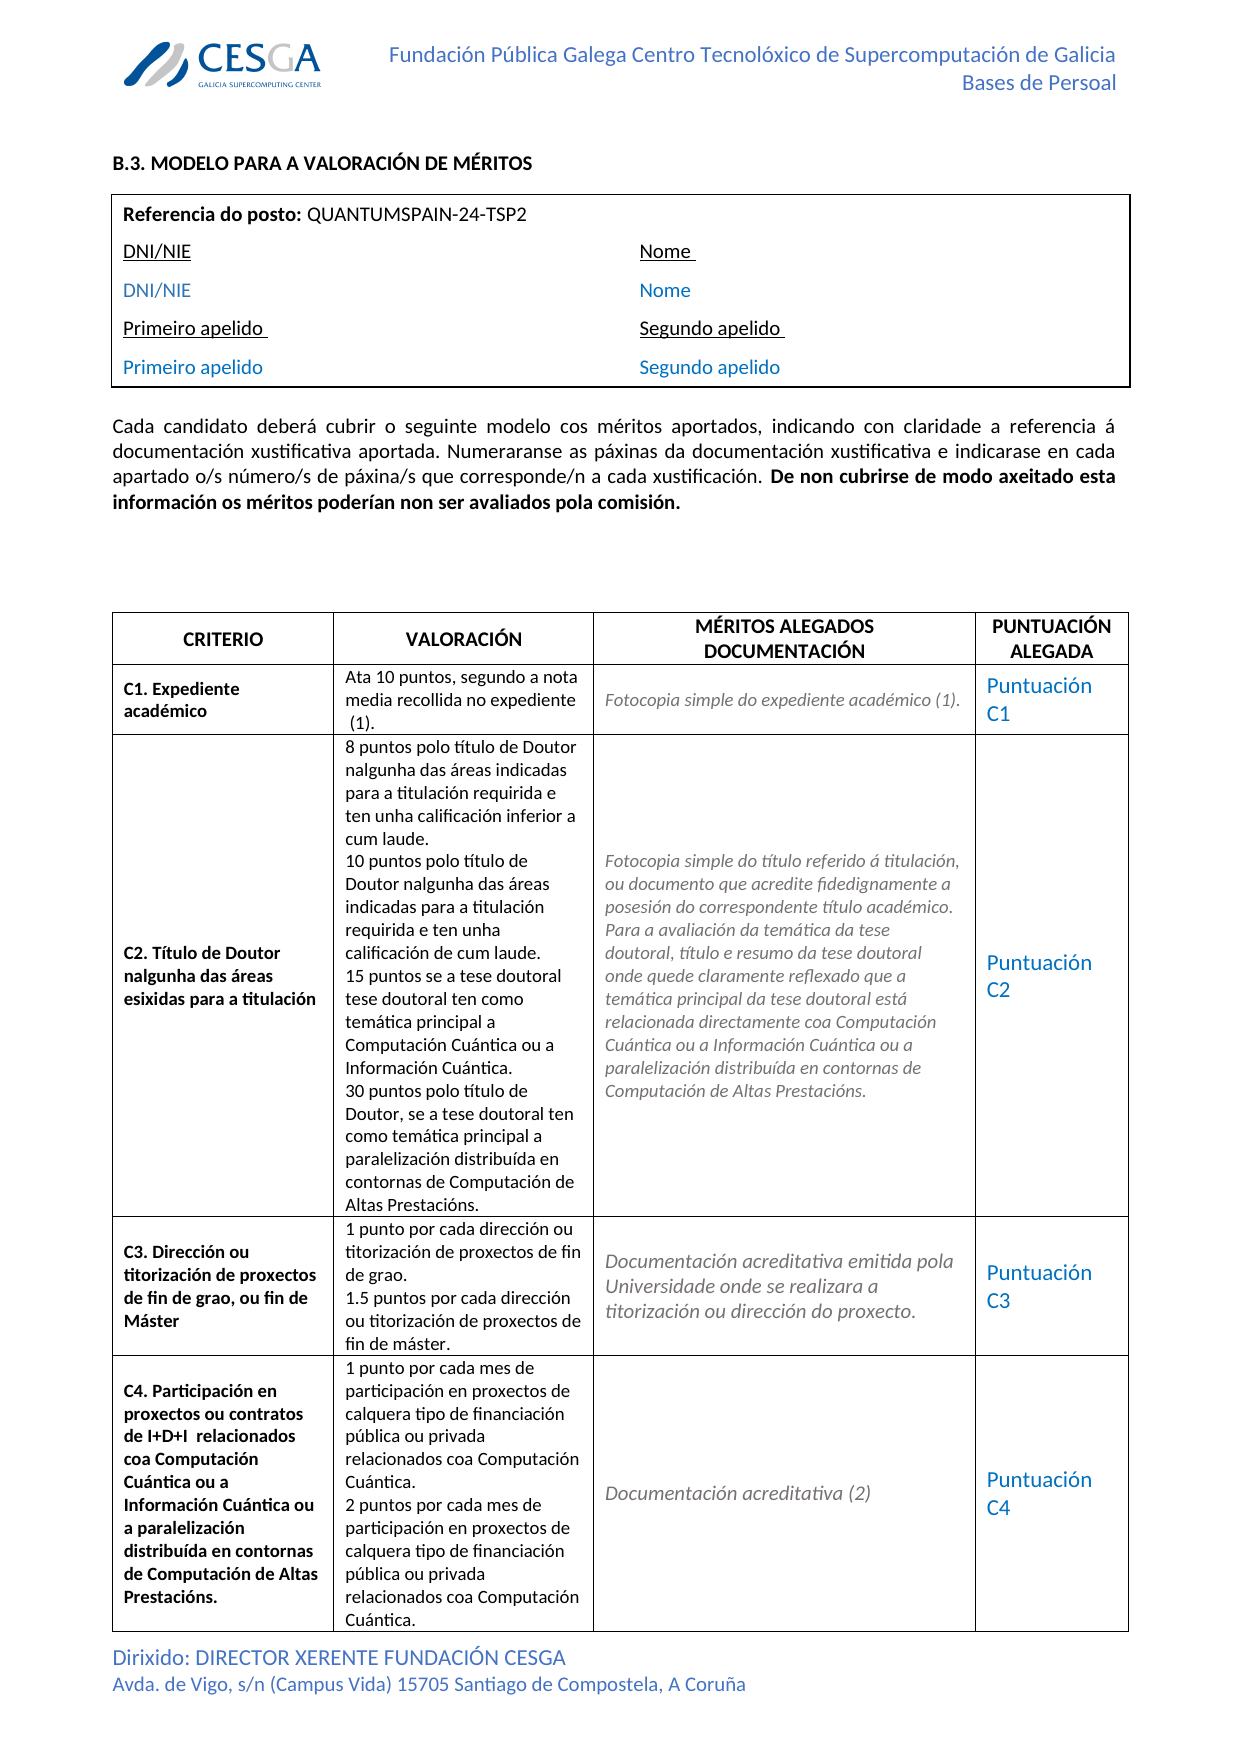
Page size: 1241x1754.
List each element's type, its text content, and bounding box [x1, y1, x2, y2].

table_cell Ata 10 puntos, segundo a nota media recollida no expediente (1). [334, 665, 593, 734]
table_cell DNI/NIE [112, 232, 628, 269]
text B.3. MODELO PARA A VALORACIÓN DE MÉRITOS [112, 150, 1128, 175]
text Cada candidato deberá cubrir o seguinte modelo cos méritos aportados, indicando con claridade a referencia á documentación xustificativa aportada. Numeraranse as páxinas da documentación xustificativa e indicarase en cada apartado o/s número/s de páxina/s que corresponde/n a cada xustificación. De non cubrirse de modo axeitado esta información os méritos poderían non ser avaliados pola comisión. [112, 413, 1117, 514]
table_cell Documentación acreditativa (2) [594, 1356, 975, 1631]
table_cell Fotocopia simple do expediente académico (1). [594, 665, 975, 734]
table_cell Nome [628, 269, 1129, 309]
table_cell Segundo apelido [628, 309, 1129, 347]
table_header PUNTUACIÓN ALEGADA [976, 613, 1128, 664]
table_cell C1. Expediente académico [113, 665, 333, 734]
table_header CRITERIO [113, 613, 333, 664]
table_cell 1 punto por cada dirección ou titorización de proxectos de fin de grao. 1.5 puntos por cada dirección ou titorización de proxectos de fin de máster. [334, 1217, 593, 1355]
table_cell C3. Dirección ou titorización de proxectos de fin de grao, ou fin de Máster [113, 1217, 333, 1355]
table_cell Puntuación C1 [976, 665, 1128, 734]
table_cell Puntuación C2 [976, 735, 1128, 1216]
table_cell Puntuación C3 [976, 1217, 1128, 1355]
table_cell Primeiro apelido [112, 347, 628, 386]
table_cell C4. Participación en proxectos ou contratos de I+D+I relacionados coa Computación Cuántica ou a Información Cuántica ou a paralelización distribuída en contornas de Computación de Altas Prestacións. [113, 1356, 333, 1631]
table_cell DNI/NIE [112, 269, 628, 309]
table_cell Puntuación C4 [976, 1356, 1128, 1631]
table_cell Primeiro apelido [112, 309, 628, 347]
table_cell Nome [628, 232, 1129, 269]
table_cell 8 puntos polo título de Doutor nalgunha das áreas indicadas para a titulación requirida e ten unha calificación inferior a cum laude. 10 puntos polo título de Doutor nalgunha das áreas indicadas para a titulación requirida e ten unha calificación de cum laude. 15 puntos se a tese doutoral tese doutoral ten como temática principal a Computación Cuántica ou a Información Cuántica. 30 puntos polo título de Doutor, se a tese doutoral ten como temática principal a paralelización distribuída en contornas de Computación de Altas Prestacións. [334, 735, 593, 1216]
table_cell C2. Título de Doutor nalgunha das áreas esixidas para a titulación [113, 735, 333, 1216]
picture [122, 39, 323, 91]
table_header VALORACIÓN [334, 613, 593, 664]
table_cell Segundo apelido [628, 347, 1129, 386]
table_cell Fotocopia simple do título referido á titulación, ou documento que acredite fidedignamente a posesión do correspondente título académico. Para a avaliación da temática da tese doutoral, título e resumo da tese doutoral onde quede claramente reflexado que a temática principal da tese doutoral está relacionada directamente coa Computación Cuántica ou a Información Cuántica ou a paralelización distribuída en contornas de Computación de Altas Prestacións. [594, 735, 975, 1216]
table_cell 1 punto por cada mes de participación en proxectos de calquera tipo de financiación pública ou privada relacionados coa Computación Cuántica. 2 puntos por cada mes de participación en proxectos de calquera tipo de financiación pública ou privada relacionados coa Computación Cuántica. [334, 1356, 593, 1631]
table_header Referencia do posto: QUANTUMSPAIN-24-TSP2 [112, 195, 1129, 232]
table_header MÉRITOS ALEGADOS DOCUMENTACIÓN [594, 613, 975, 664]
table_cell Documentación acreditativa emitida pola Universidade onde se realizara a titorización ou dirección do proxecto. [594, 1217, 975, 1355]
